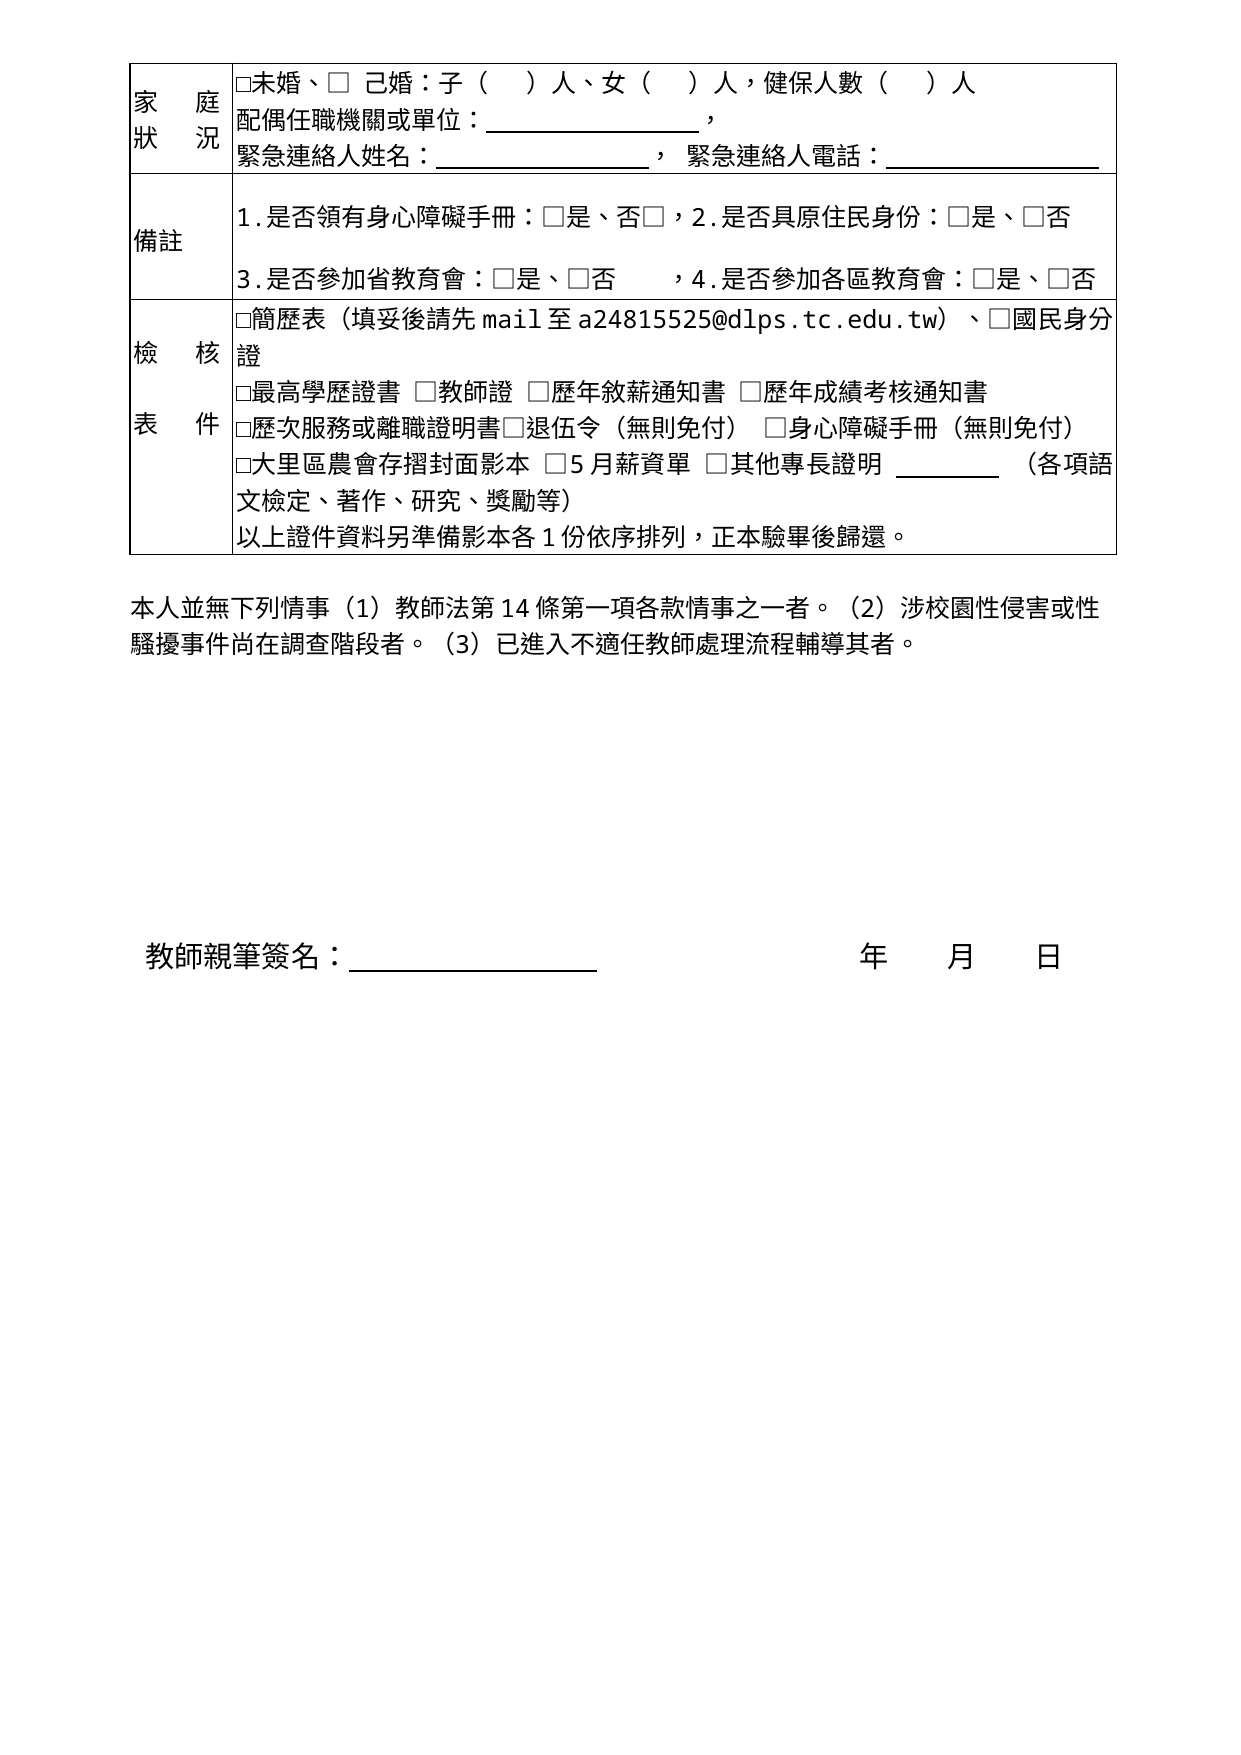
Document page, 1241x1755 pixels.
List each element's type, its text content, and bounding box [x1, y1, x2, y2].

text 本人並無下列情事（1）教師法第14條第一項各款情事之一者。（2）涉校園性侵害或性騷擾事件尚在調查階段者。（3）已進入不適任教師處理流程輔導其者。 [130, 588, 1110, 661]
table_cell 檢 核 表 件 [131, 300, 232, 553]
table_cell 備註 [131, 174, 232, 299]
table_cell 1.是否領有身心障礙手冊：□是、否□，2.是否具原住民身份：□是、□否 3.是否參加省教育會：□是、□否 ，4.是否參加各區教育會：□是、□否 [233, 174, 1116, 299]
text 教師親筆簽名： 年 月 日 [130, 933, 1110, 976]
table_cell 家 庭 狀 況 [131, 64, 232, 173]
table_cell □未婚、□ 己婚：子（ ）人、女（ ）人，健保人數（ ）人 配偶任職機關或單位： ， 緊急連絡人姓名： ， 緊急連絡人電話： [233, 64, 1116, 173]
table_cell □簡歷表（填妥後請先mail至a24815525@dlps.tc.edu.tw）、□國民身分證 □最高學歷證書 □教師證 □歷年敘薪通知書 □歷年成績考核通知書 □歷次服務或離職證明書□退伍令（無則免付） □身心障礙手冊（無則免付） □大里區農會存摺封面影本 □5月薪資單 □其他專長證明 （各項語文檢定、著作、研究、獎勵等） 以上證件資料另準備影本各1份依序排列，正本驗畢後歸還。 [233, 300, 1116, 553]
